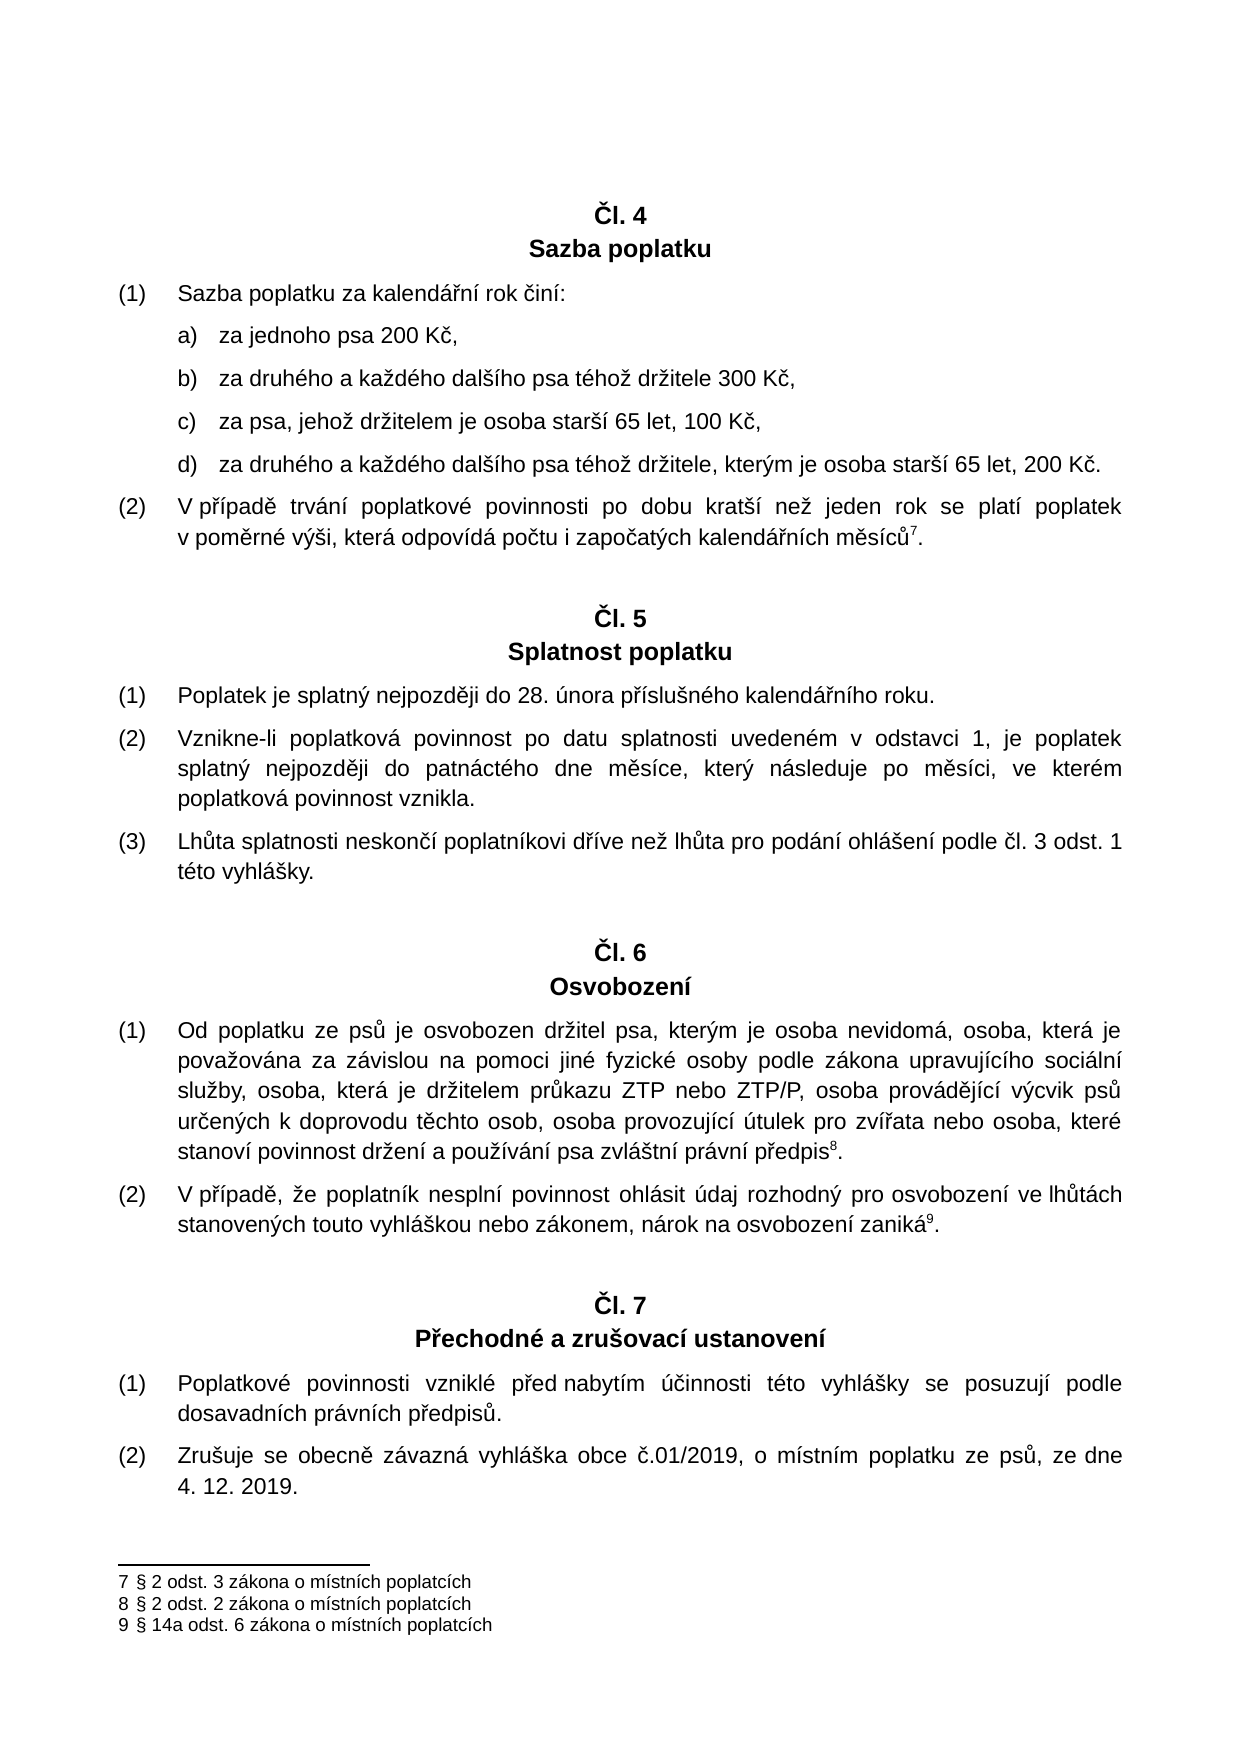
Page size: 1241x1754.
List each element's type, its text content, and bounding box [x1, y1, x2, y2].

list Lhůta splatnosti neskončí poplatníkovi dříve než lhůta pro podání ohlášení podle čl. 3 odst. 1 této vyhlášky. [118, 828, 1122, 884]
list V případě trvání poplatkové povinnosti po dobu kratší než jeden rok se platí poplatek v poměrné výši, která odpovídá počtu i započatých kalendářních měsíců. [118, 493, 1122, 550]
list za druhého a každého dalšího psa téhož držitele 300 Kč, [177, 365, 1122, 391]
subtitle Čl. 7 Přechodné a zrušovací ustanovení [118, 1291, 1122, 1353]
list Vznikne-li poplatková povinnost po datu splatnosti uvedeném v odstavci 1, je poplatek splatný nejpozději do patnáctého dne měsíce, který následuje po měsíci, ve kterém poplatková povinnost vznikla. [118, 725, 1122, 812]
list § 14a odst. 6 zákona o místních poplatcích [118, 1614, 1122, 1635]
list Od poplatku ze psů je osvobozen držitel psa, kterým je osoba nevidomá, osoba, která je považována za závislou na pomoci jiné fyzické osoby podle zákona upravujícího sociální služby, osoba, která je držitelem průkazu ZTP nebo ZTP/P, osoba provádějící výcvik psů určených k doprovodu těchto osob, osoba provozující útulek pro zvířata nebo osoba, které stanoví povinnost držení a používání psa zvláštní právní předpis. [118, 1017, 1122, 1164]
subtitle Čl. 5 Splatnost poplatku [118, 604, 1122, 665]
list V případě, že poplatník nesplní povinnost ohlásit údaj rozhodný pro osvobození ve lhůtách stanovených touto vyhláškou nebo zákonem, nárok na osvobození zaniká. [118, 1181, 1122, 1237]
list Poplatek je splatný nejpozději do 28. února příslušného kalendářního roku. [118, 682, 1122, 708]
subtitle Čl. 4 Sazba poplatku [118, 201, 1122, 263]
list za psa, jehož držitelem je osoba starší 65 let, 100 Kč, [177, 408, 1122, 434]
list za druhého a každého dalšího psa téhož držitele, kterým je osoba starší 65 let, 200 Kč. [177, 451, 1122, 477]
subtitle Čl. 6 Osvobození [118, 938, 1122, 1000]
list Sazba poplatku za kalendářní rok činí: [118, 280, 1122, 306]
list za jednoho psa 200 Kč, [177, 322, 1122, 349]
list Poplatkové povinnosti vzniklé před nabytím účinnosti této vyhlášky se posuzují podle dosavadních právních předpisů. [118, 1369, 1122, 1426]
list Zrušuje se obecně závazná vyhláška obce č.01/2019, o místním poplatku ze psů, ze dne 4. 12. 2019. [118, 1442, 1122, 1499]
list § 2 odst. 2 zákona o místních poplatcích [118, 1592, 1122, 1614]
list § 2 odst. 3 zákona o místních poplatcích [118, 1571, 1122, 1592]
